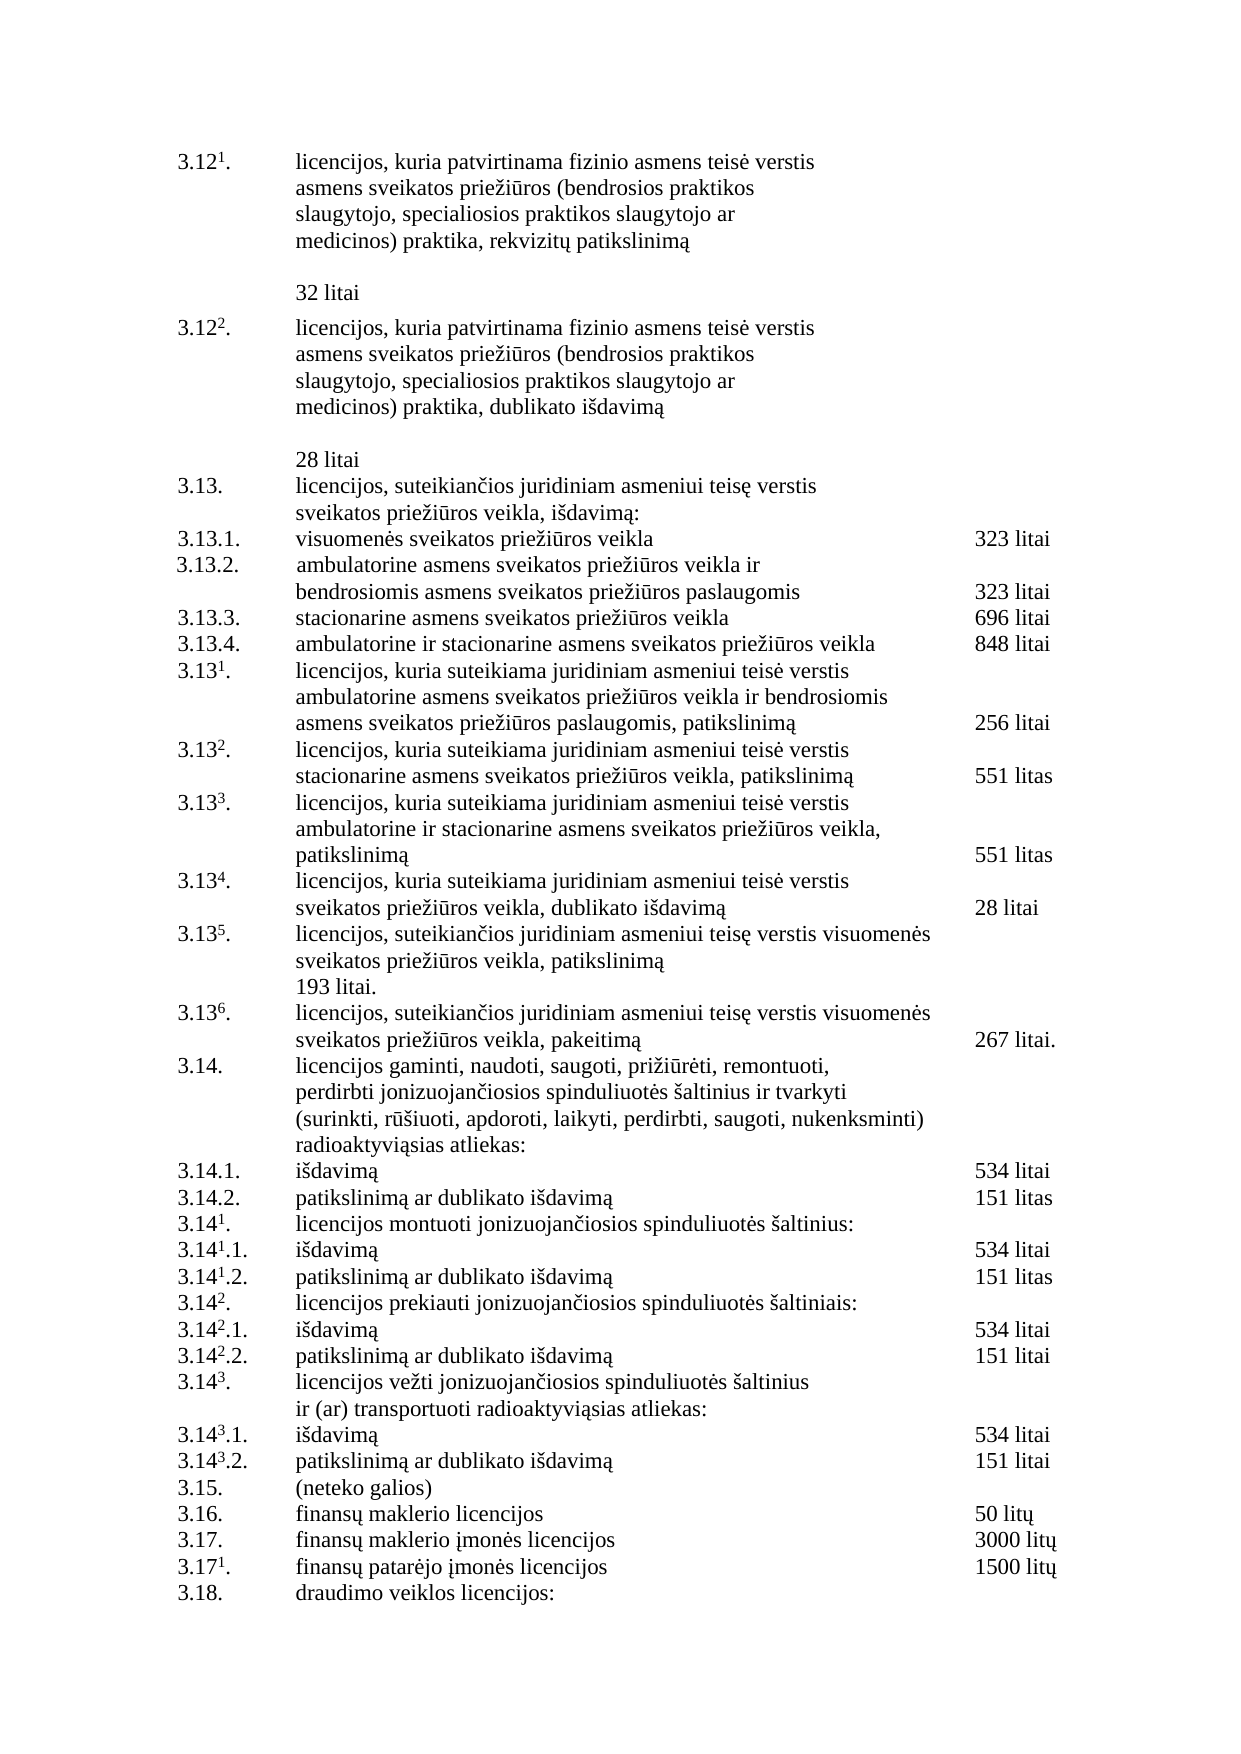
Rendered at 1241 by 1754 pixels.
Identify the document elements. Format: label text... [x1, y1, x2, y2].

text 3.142. licencijos prekiauti jonizuojančiosios spinduliuotės šaltiniais: [177, 1289, 1122, 1316]
text 3.141. licencijos montuoti jonizuojančiosios spinduliuotės šaltinius: [177, 1210, 974, 1237]
text 3.14.2. patikslinimą ar dublikato išdavimą 151 litas [177, 1184, 1122, 1210]
text 3.17. finansų maklerio įmonės licencijos 3000 litų [177, 1526, 1122, 1553]
text patikslinimą 551 litas [177, 841, 1122, 868]
text ambulatorine ir stacionarine asmens sveikatos priežiūros veikla, [177, 815, 1122, 841]
text asmens sveikatos priežiūros paslaugomis, patikslinimą 256 litai [177, 709, 1122, 736]
text ir (ar) transportuoti radioaktyviąsias atliekas: [177, 1395, 1122, 1421]
text 3.143.2. patikslinimą ar dublikato išdavimą 151 litai [177, 1447, 1122, 1474]
text bendrosiomis asmens sveikatos priežiūros paslaugomis 323 litai [176, 578, 1122, 604]
text stacionarine asmens sveikatos priežiūros veikla, patikslinimą 551 litas [177, 762, 1122, 788]
text radioaktyviąsias atliekas: [177, 1131, 1122, 1157]
text 3.14.1. išdavimą 534 litai [177, 1157, 1122, 1184]
text 3.171. finansų patarėjo įmonės licencijos 1500 litų [177, 1553, 1122, 1579]
text sveikatos priežiūros veikla, išdavimą: [177, 499, 1048, 525]
text 3.143.1. išdavimą 534 litai [177, 1421, 1122, 1447]
text sveikatos priežiūros veikla, patikslinimą 193 litai. [177, 947, 960, 999]
text perdirbti jonizuojančiosios spinduliuotės šaltinius ir tvarkyti [177, 1078, 1122, 1105]
text 3.142.1. išdavimą 534 litai [177, 1316, 1122, 1342]
text 3.131. licencijos, kuria suteikiama juridiniam asmeniui teisė verstis [177, 657, 1122, 683]
text ambulatorine asmens sveikatos priežiūros veikla ir bendrosiomis [177, 683, 1122, 709]
text 3.13.4. ambulatorine ir stacionarine asmens sveikatos priežiūros veikla 848 litai [177, 630, 1122, 657]
text 3.14. licencijos gaminti, naudoti, saugoti, prižiūrėti, remontuoti, [177, 1052, 1122, 1078]
text 3.16. finansų maklerio licencijos 50 litų [177, 1500, 1122, 1526]
text 3.141.2. patikslinimą ar dublikato išdavimą 151 litas [177, 1263, 1122, 1289]
text 3.141.1. išdavimą 534 litai [177, 1237, 1122, 1263]
text 3.13.3. stacionarine asmens sveikatos priežiūros veikla 696 litai [177, 604, 1122, 630]
text 3.133. licencijos, kuria suteikiama juridiniam asmeniui teisė verstis [177, 788, 1122, 815]
list ambulatorine asmens sveikatos priežiūros veikla ir [177, 551, 1048, 578]
text 3.15. (neteko galios) [177, 1474, 1122, 1500]
text 3.135. licencijos, suteikiančios juridiniam asmeniui teisę verstis visuomenės [177, 920, 960, 947]
text sveikatos priežiūros veikla, pakeitimą 267 litai. [177, 1026, 1122, 1052]
text 3.121. licencijos, kuria patvirtinama fizinio asmens teisė verstis asmens sveikatos priežiūros (bendrosios praktikos slaugytojo, specialiosios praktikos slaugytojo ar medicinos) praktika, rekvizitų patikslinimą 32 litai [177, 148, 827, 306]
text 3.122. licencijos, kuria patvirtinama fizinio asmens teisė verstis asmens sveikatos priežiūros (bendrosios praktikos slaugytojo, specialiosios praktikos slaugytojo ar medicinos) praktika, dublikato išdavimą 28 litai [177, 314, 827, 472]
text 3.143. licencijos vežti jonizuojančiosios spinduliuotės šaltinius [177, 1368, 1122, 1395]
text 3.13.1. visuomenės sveikatos priežiūros veikla 323 litai [177, 525, 1122, 551]
text 3.132. licencijos, kuria suteikiama juridiniam asmeniui teisė verstis [177, 736, 1122, 762]
text 3.18. draudimo veiklos licencijos: [177, 1579, 1122, 1606]
text 3.142.2. patikslinimą ar dublikato išdavimą 151 litai [177, 1342, 1122, 1368]
text (surinkti, rūšiuoti, apdoroti, laikyti, perdirbti, saugoti, nukenksminti) [177, 1105, 1122, 1131]
text 3.13. licencijos, suteikiančios juridiniam asmeniui teisę verstis [177, 472, 1048, 499]
text 3.136. licencijos, suteikiančios juridiniam asmeniui teisę verstis visuomenės [177, 999, 1122, 1026]
text 3.134. licencijos, kuria suteikiama juridiniam asmeniui teisė verstis sveikatos priežiūros veikla, dublikato išdavimą 28 litai [177, 868, 1122, 920]
